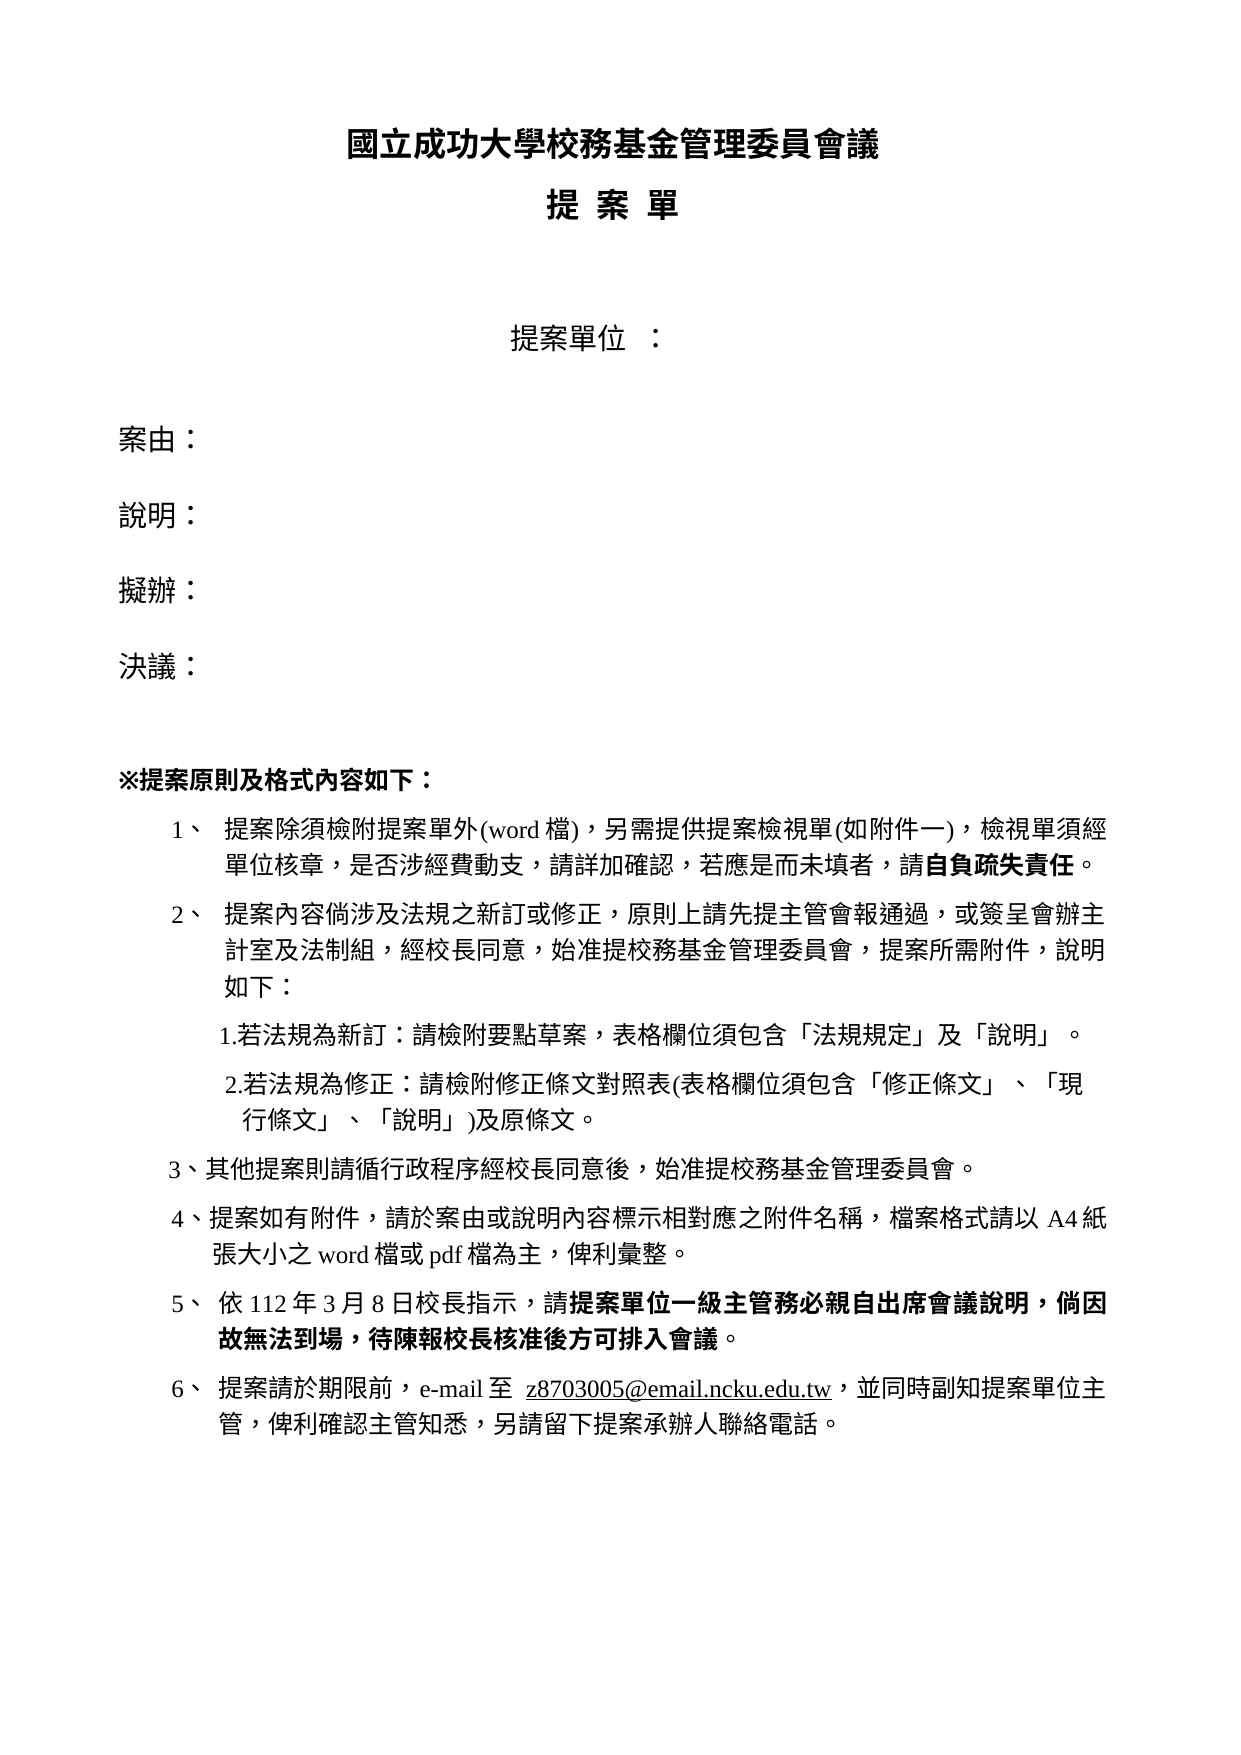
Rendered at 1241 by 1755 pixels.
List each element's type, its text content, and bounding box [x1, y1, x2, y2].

text 1.若法規為新訂：請檢附要點草案，表格欄位須包含「法規規定」及「說明」。 [218, 1016, 1084, 1052]
text 決議： [118, 644, 1107, 686]
list 提案請於期限前，e-mail至 z8703005@email.ncku.edu.tw，並同時副知提案單位主管，俾利確認主管知悉，另請留下提案承辦人聯絡電話。 [171, 1368, 1107, 1441]
text 擬辦： [118, 568, 1107, 610]
list 提案除須檢附提案單外(word檔)，另需提供提案檢視單(如附件一)，檢視單須經單位核章，是否涉經費動支，請詳加確認，若應是而未填者，請自負疏失責任。 [171, 809, 1107, 882]
text 4、提案如有附件，請於案由或說明內容標示相對應之附件名稱，檔案格式請以A4紙張大小之word檔或pdf檔為主，俾利彙整。 [171, 1198, 1107, 1271]
text 提案單位 ： [118, 315, 991, 358]
text 3、其他提案則請循行政程序經校長同意後，始准提校務基金管理委員會。 [168, 1149, 1107, 1186]
text ※提案原則及格式內容如下： [118, 761, 1107, 797]
text 2.若法規為修正：請檢附修正條文對照表(表格欄位須包含「修正條文」、「現行條文」、「說明」)及原條文。 [224, 1064, 1084, 1137]
text 案由： [118, 416, 1107, 458]
text 提 案 單 [118, 179, 1107, 227]
text 說明： [118, 492, 1107, 534]
list 依112年3月8日校長指示，請提案單位一級主管務必親自出席會議說明，倘因故無法到場，待陳報校長核准後方可排入會議。 [171, 1283, 1107, 1356]
list 提案內容倘涉及法規之新訂或修正，原則上請先提主管會報通過，或簽呈會辦主計室及法制組，經校長同意，始准提校務基金管理委員會，提案所需附件，說明如下： [171, 894, 1107, 1003]
text 國立成功大學校務基金管理委員會議 [118, 118, 1107, 166]
